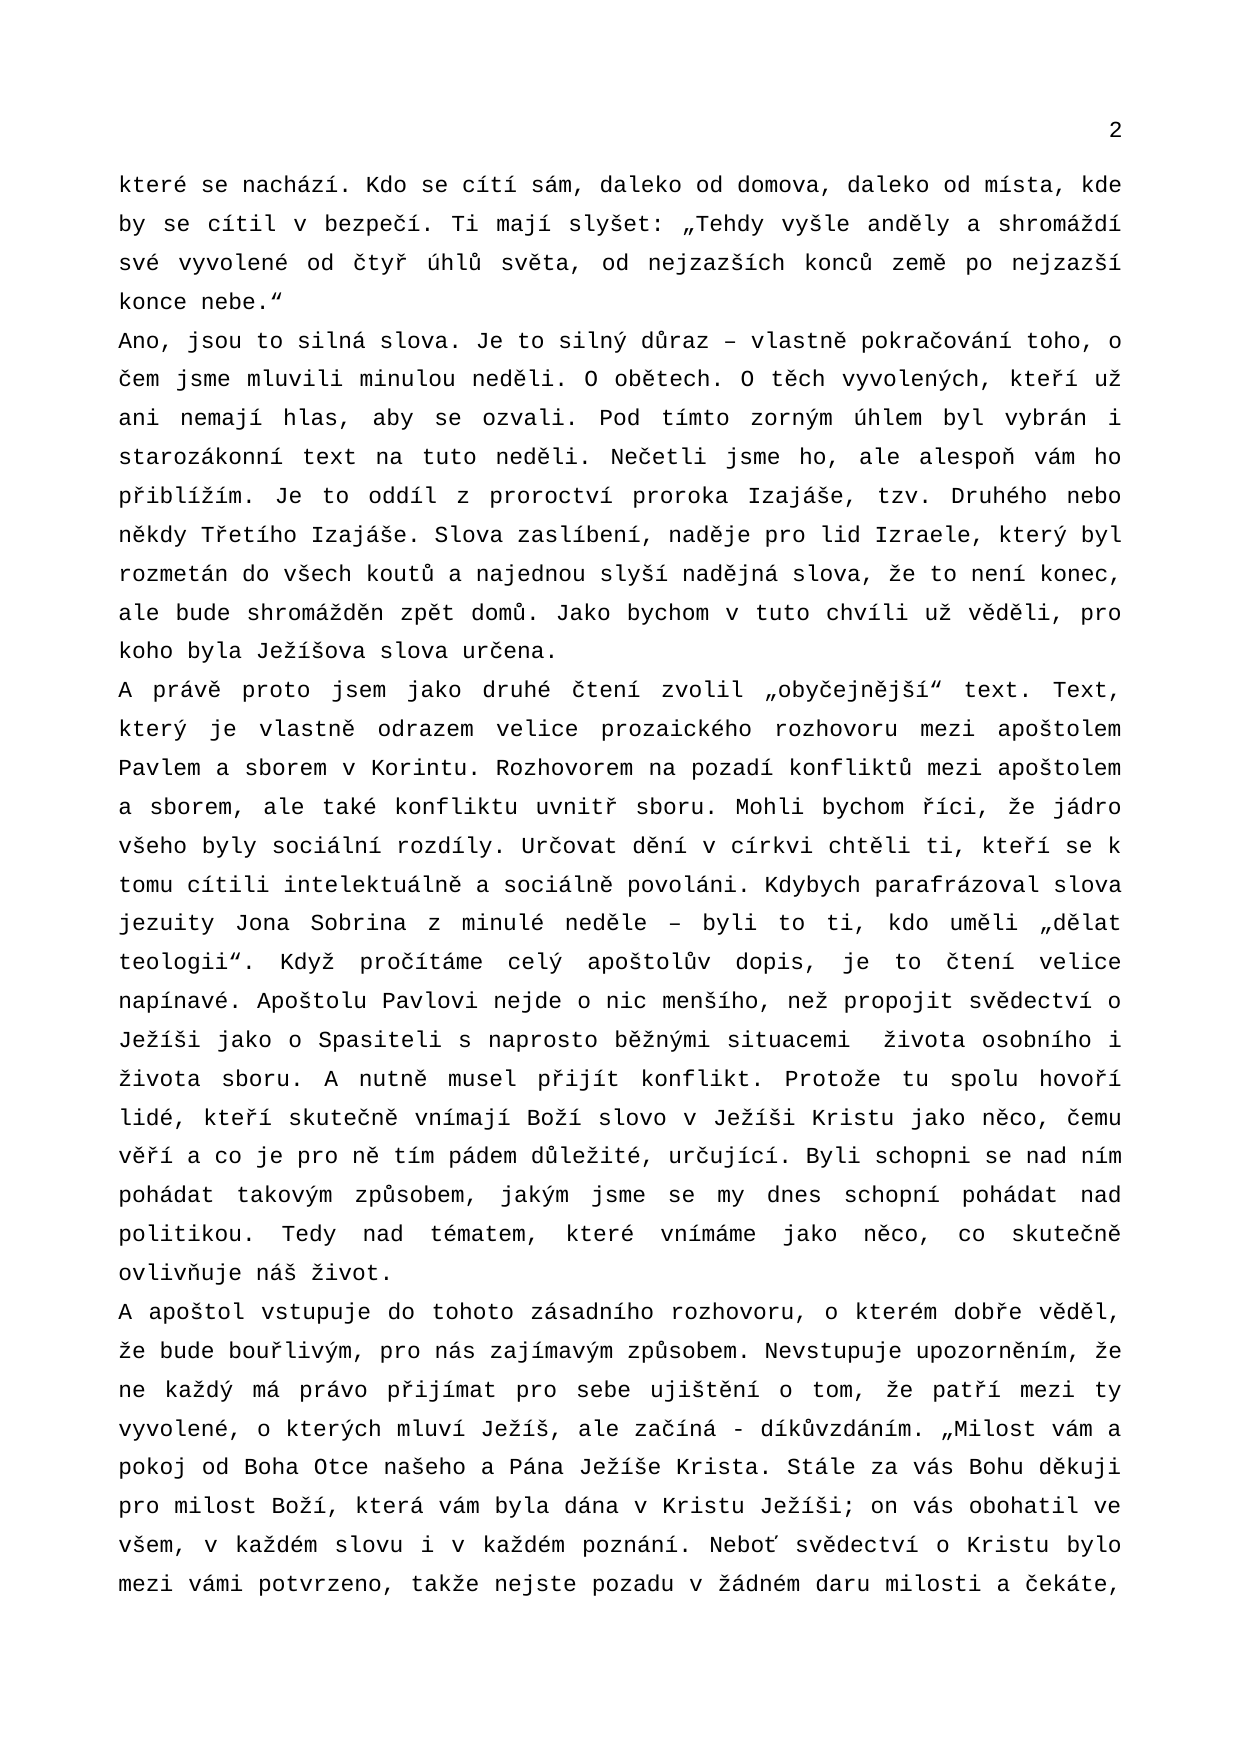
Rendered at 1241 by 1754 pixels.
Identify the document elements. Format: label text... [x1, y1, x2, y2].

text A právě proto jsem jako druhé čtení zvolil „obyčejnější“ text. Text, který je vlastně odrazem velice prozaického rozhovoru mezi apoštolem Pavlem a sborem v Korintu. Rozhovorem na pozadí konfliktů mezi apoštolem a sborem, ale také konfliktu uvnitř sboru. Mohli bychom říci, že jádro všeho byly sociální rozdíly. Určovat dění v církvi chtěli ti, kteří se k tomu cítili intelektuálně a sociálně povoláni. Kdybych parafrázoval slova jezuity Jona Sobrina z minulé neděle – byli to ti, kdo uměli „dělat teologii“. Když pročítáme celý apoštolův dopis, je to čtení velice napínavé. Apoštolu Pavlovi nejde o nic menšího, než propojit svědectví o Ježíši jako o Spasiteli s naprosto běžnými situacemi života osobního i života sboru. A nutně musel přijít konflikt. Protože tu spolu hovoří lidé, kteří skutečně vnímají Boží slovo v Ježíši Kristu jako něco, čemu věří a co je pro ně tím pádem důležité, určující. Byli schopni se nad ním pohádat takovým způsobem, jakým jsme se my dnes schopní pohádat nad politikou. Tedy nad tématem, které vnímáme jako něco, co skutečně ovlivňuje náš život. [118, 679, 1122, 1287]
text které se nachází. Kdo se cítí sám, daleko od domova, daleko od místa, kde by se cítil v bezpečí. Ti mají slyšet: „Tehdy vyšle anděly a shromáždí své vyvolené od čtyř úhlů světa, od nejzazších konců země po nejzazší konce nebe.“ [118, 173, 1122, 316]
text A apoštol vstupuje do tohoto zásadního rozhovoru, o kterém dobře věděl, že bude bouřlivým, pro nás zajímavým způsobem. Nevstupuje upozorněním, že ne každý má právo přijímat pro sebe ujištění o tom, že patří mezi ty vyvolené, o kterých mluví Ježíš, ale začíná - díkůvzdáním. „Milost vám a pokoj od Boha Otce našeho a Pána Ježíše Krista. Stále za vás Bohu děkuji pro milost Boží, která vám byla dána v Kristu Ježíši; on vás obohatil ve všem, v každém slovu i v každém poznání. Neboť svědectví o Kristu bylo mezi vámi potvrzeno, takže nejste pozadu v žádném daru milosti a čekáte, [118, 1300, 1122, 1598]
text Ano, jsou to silná slova. Je to silný důraz – vlastně pokračování toho, o čem jsme mluvili minulou neděli. O obětech. O těch vyvolených, kteří už ani nemají hlas, aby se ozvali. Pod tímto zorným úhlem byl vybrán i starozákonní text na tuto neděli. Nečetli jsme ho, ale alespoň vám ho přiblížím. Je to oddíl z proroctví proroka Izajáše, tzv. Druhého nebo někdy Třetího Izajáše. Slova zaslíbení, naděje pro lid Izraele, který byl rozmetán do všech koutů a najednou slyší nadějná slova, že to není konec, ale bude shromážděn zpět domů. Jako bychom v tuto chvíli už věděli, pro koho byla Ježíšova slova určena. [118, 329, 1122, 666]
